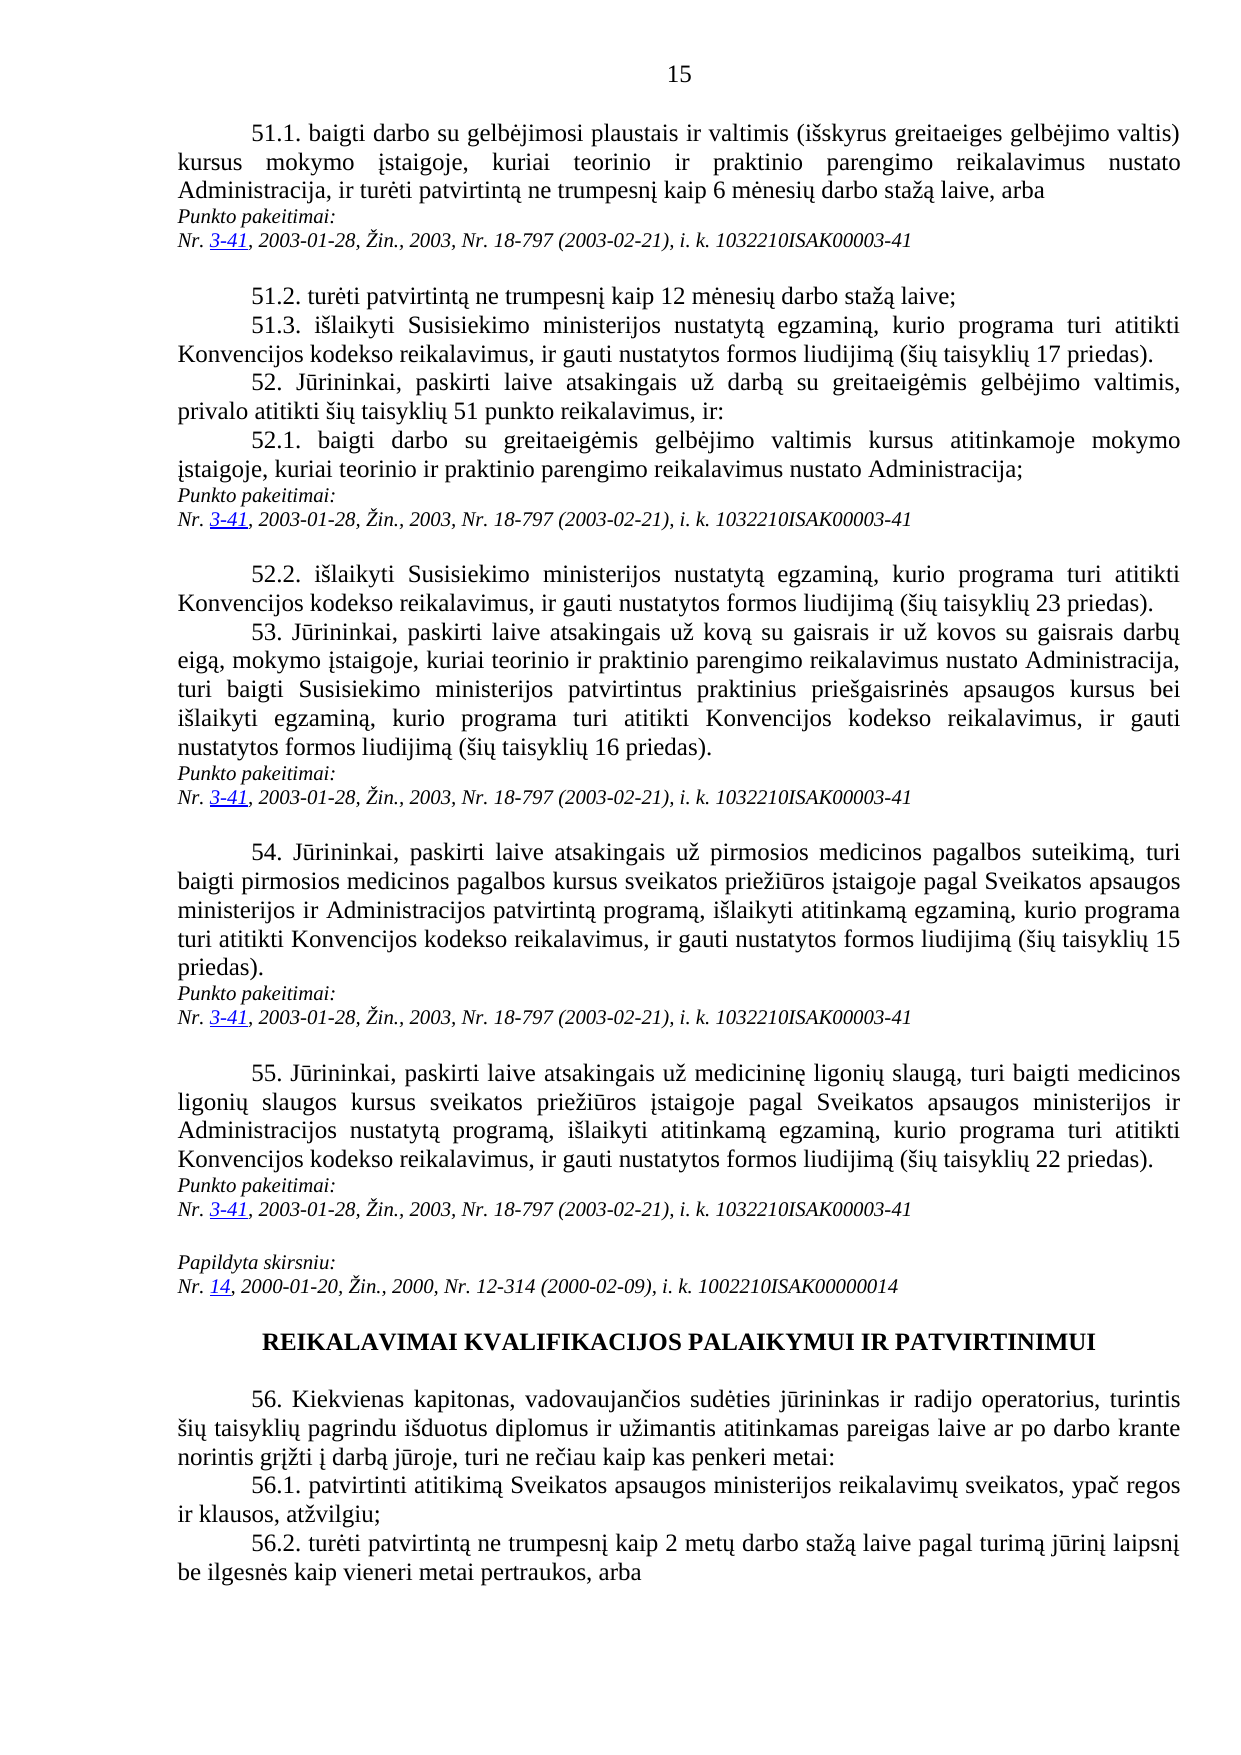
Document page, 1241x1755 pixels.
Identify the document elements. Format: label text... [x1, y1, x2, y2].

text 51.1. baigti darbo su gelbėjimosi plaustais ir valtimis (išskyrus greitaeiges gelbėjimo valtis) kursus mokymo įstaigoje, kuriai teorinio ir praktinio parengimo reikalavimus nustato Administracija, ir turėti patvirtintą ne trumpesnį kaip 6 mėnesių darbo stažą laive, arba [177, 118, 1181, 204]
text Nr. 3-41, 2003-01-28, Žin., 2003, Nr. 18-797 (2003-02-21), i. k. 1032210ISAK00003-41 [177, 228, 1181, 252]
text 56. Kiekvienas kapitonas, vadovaujančios sudėties jūrininkas ir radijo operatorius, turintis šių taisyklių pagrindu išduotus diplomus ir užimantis atitinkamas pareigas laive ar po darbo krante norintis grįžti į darbą jūroje, turi ne rečiau kaip kas penkeri metai: [177, 1384, 1181, 1471]
text 56.1. patvirtinti atitikimą Sveikatos apsaugos ministerijos reikalavimų sveikatos, ypač regos ir klausos, atžvilgiu; [177, 1471, 1181, 1528]
text Nr. 3-41, 2003-01-28, Žin., 2003, Nr. 18-797 (2003-02-21), i. k. 1032210ISAK00003-41 [177, 785, 1181, 809]
text Papildyta skirsniu: [177, 1250, 1181, 1274]
text 53. Jūrininkai, paskirti laive atsakingais už kovą su gaisrais ir už kovos su gaisrais darbų eigą, mokymo įstaigoje, kuriai teorinio ir praktinio parengimo reikalavimus nustato Administracija, turi baigti Susisiekimo ministerijos patvirtintus praktinius priešgaisrinės apsaugos kursus bei išlaikyti egzaminą, kurio programa turi atitikti Konvencijos kodekso reikalavimus, ir gauti nustatytos formos liudijimą (šių taisyklių 16 priedas). [177, 617, 1181, 761]
text 51.2. turėti patvirtintą ne trumpesnį kaip 12 mėnesių darbo stažą laive; [177, 281, 1181, 310]
text Punkto pakeitimai: [177, 1173, 1181, 1197]
text Nr. 3-41, 2003-01-28, Žin., 2003, Nr. 18-797 (2003-02-21), i. k. 1032210ISAK00003-41 [177, 507, 1181, 531]
text 52.2. išlaikyti Susisiekimo ministerijos nustatytą egzaminą, kurio programa turi atitikti Konvencijos kodekso reikalavimus, ir gauti nustatytos formos liudijimą (šių taisyklių 23 priedas). [177, 559, 1181, 617]
text 56.2. turėti patvirtintą ne trumpesnį kaip 2 metų darbo stažą laive pagal turimą jūrinį laipsnį be ilgesnės kaip vieneri metai pertraukos, arba [177, 1528, 1181, 1586]
text Punkto pakeitimai: [177, 981, 1181, 1005]
text 52. Jūrininkai, paskirti laive atsakingais už darbą su greitaeigėmis gelbėjimo valtimis, privalo atitikti šių taisyklių 51 punkto reikalavimus, ir: [177, 367, 1181, 425]
text Nr. 14, 2000-01-20, Žin., 2000, Nr. 12-314 (2000-02-09), i. k. 1002210ISAK00000014 [177, 1274, 1181, 1298]
text 51.3. išlaikyti Susisiekimo ministerijos nustatytą egzaminą, kurio programa turi atitikti Konvencijos kodekso reikalavimus, ir gauti nustatytos formos liudijimą (šių taisyklių 17 priedas). [177, 310, 1181, 367]
text 55. Jūrininkai, paskirti laive atsakingais už medicininę ligonių slaugą, turi baigti medicinos ligonių slaugos kursus sveikatos priežiūros įstaigoje pagal Sveikatos apsaugos ministerijos ir Administracijos nustatytą programą, išlaikyti atitinkamą egzaminą, kurio programa turi atitikti Konvencijos kodekso reikalavimus, ir gauti nustatytos formos liudijimą (šių taisyklių 22 priedas). [177, 1058, 1181, 1173]
text Punkto pakeitimai: [177, 761, 1181, 785]
text REIKALAVIMAI KVALIFIKACIJOS PALAIKYMUI IR PATVIRTINIMUI [177, 1327, 1181, 1356]
text Punkto pakeitimai: [177, 204, 1181, 228]
text 52.1. baigti darbo su greitaeigėmis gelbėjimo valtimis kursus atitinkamoje mokymo įstaigoje, kuriai teorinio ir praktinio parengimo reikalavimus nustato Administracija; [177, 425, 1181, 482]
text Nr. 3-41, 2003-01-28, Žin., 2003, Nr. 18-797 (2003-02-21), i. k. 1032210ISAK00003-41 [177, 1005, 1181, 1029]
text Punkto pakeitimai: [177, 482, 1181, 507]
text 54. Jūrininkai, paskirti laive atsakingais už pirmosios medicinos pagalbos suteikimą, turi baigti pirmosios medicinos pagalbos kursus sveikatos priežiūros įstaigoje pagal Sveikatos apsaugos ministerijos ir Administracijos patvirtintą programą, išlaikyti atitinkamą egzaminą, kurio programa turi atitikti Konvencijos kodekso reikalavimus, ir gauti nustatytos formos liudijimą (šių taisyklių 15 priedas). [177, 837, 1181, 981]
text Nr. 3-41, 2003-01-28, Žin., 2003, Nr. 18-797 (2003-02-21), i. k. 1032210ISAK00003-41 [177, 1197, 1181, 1221]
